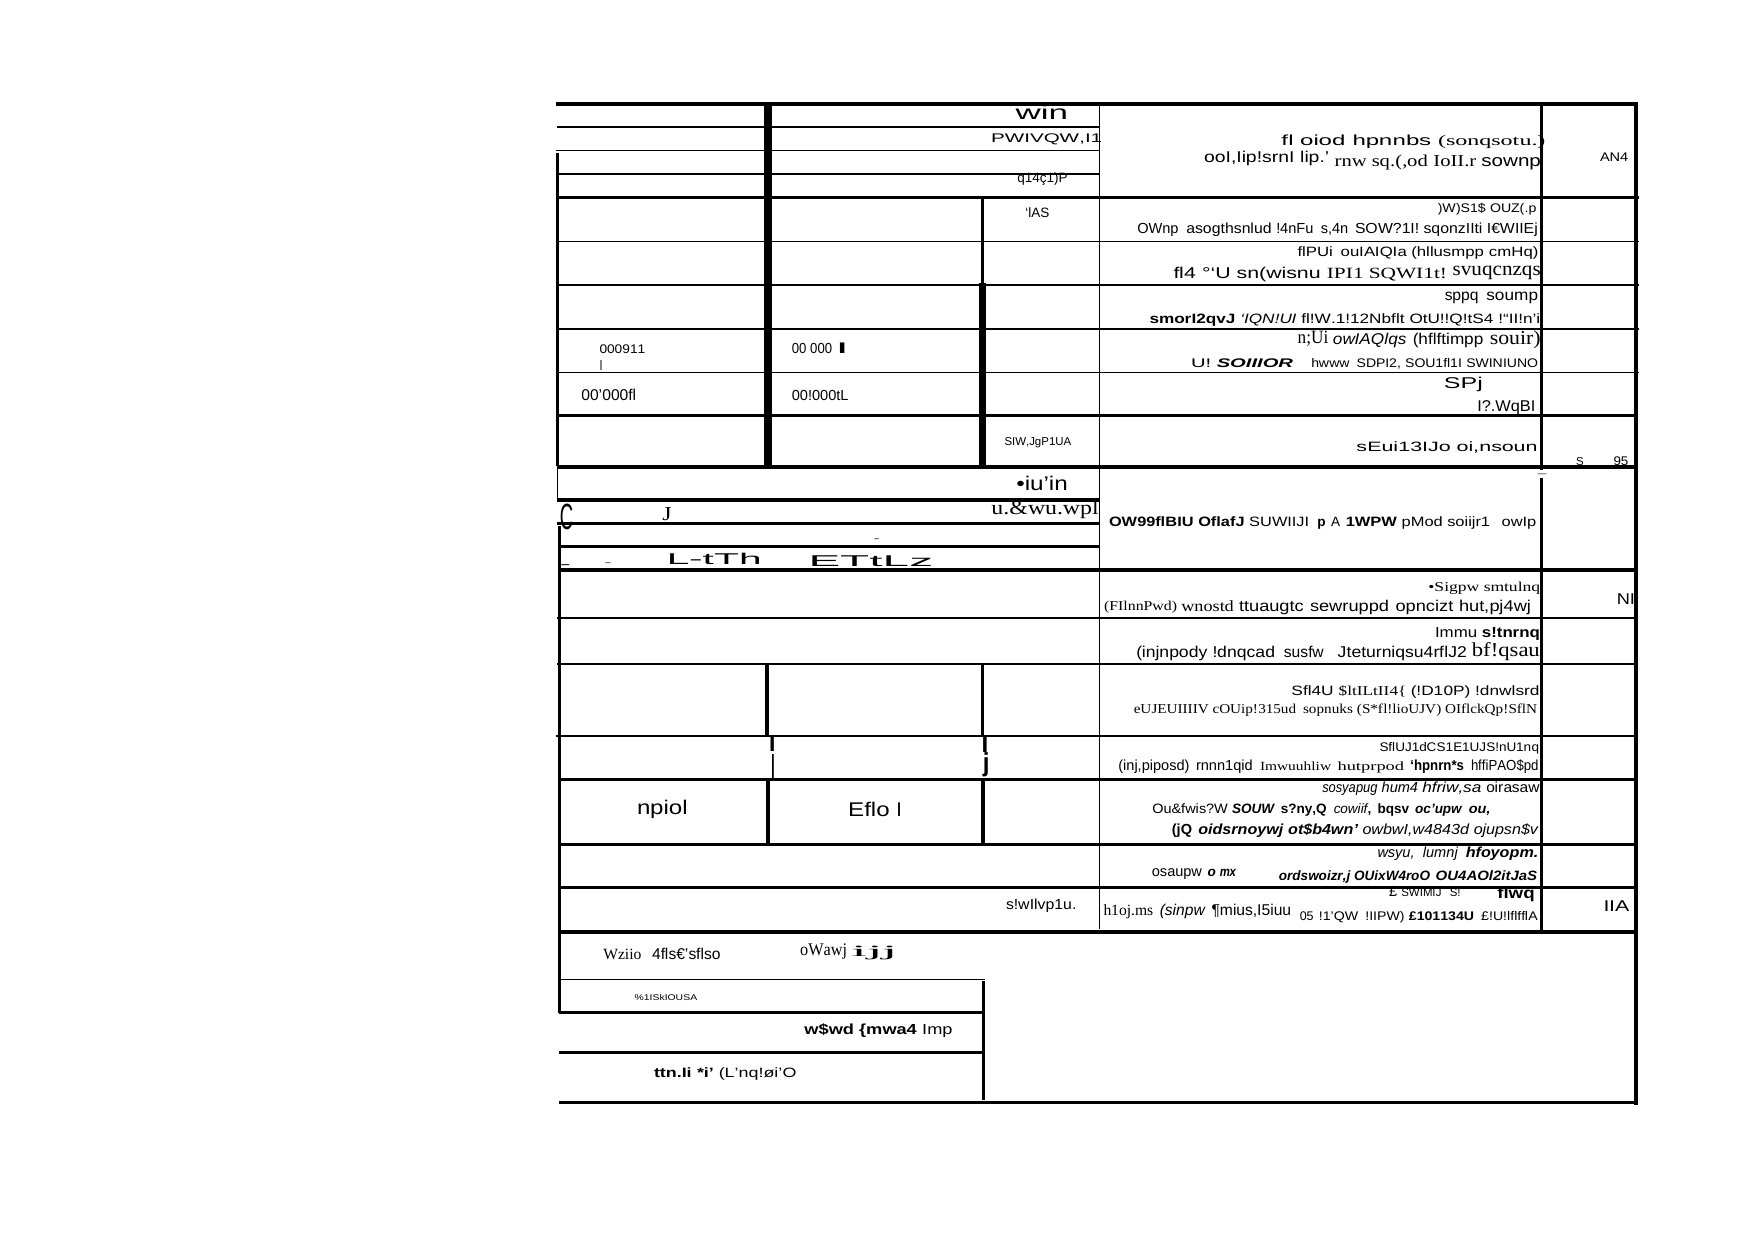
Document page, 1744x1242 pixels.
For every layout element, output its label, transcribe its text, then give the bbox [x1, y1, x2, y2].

text OW99flBIU OflafJ SUWIIJI p A 1WPW pMod soiijr1 owIp [1100, 495, 1540, 535]
text [1543, 201, 1634, 215]
text [1543, 796, 1634, 821]
text sEui13IJo oi,nsoun [1100, 435, 1540, 454]
text [250, 624, 558, 641]
text - - L-tTh ETtLz [561, 550, 1099, 568]
text [769, 682, 981, 698]
text •Sigpw smtulnq [1100, 578, 1540, 593]
text [984, 682, 1099, 698]
text [1638, 373, 1648, 386]
text PWIVQW,I1 fl oiod hpnnbs (sonqsotu.) [991, 131, 1099, 148]
text [1543, 286, 1634, 304]
text ttn.Ii *i’ (L’nq!øi’O [654, 1065, 952, 1080]
text •iu’in [1011, 472, 1072, 495]
text I I SflUJ1dCS1E1UJS!nU1nq [250, 729, 558, 754]
text eUJEUIIIIV cOUip!315ud sopnuks (S*fl!lioUJV) OIflckQp!SflN [1100, 700, 1537, 716]
text [985, 796, 1099, 821]
text (injnpody !dnqcad susfw Jteturniqsu4rflJ2 bf!qsau [1100, 641, 1539, 662]
text OWnp asogthsnlud !4nFu s,4n SOW?1I! sqonzIIti I€WIIEj [1130, 220, 1540, 237]
text [1543, 373, 1634, 386]
text wsyu, lumnj hfoyopm. [1169, 846, 1539, 860]
text AN4 [1543, 148, 1628, 169]
text SIW,JgP1UA [1004, 435, 1099, 454]
text — [1537, 470, 1546, 478]
text [250, 641, 558, 662]
text npiol [637, 796, 766, 821]
text (FIlnnPwd) wnostd ttuaugtc sewruppd opncizt hut,pj4wj [1104, 593, 1540, 614]
text [1543, 244, 1634, 259]
text 000911 00 000 l I [772, 340, 862, 372]
text smorI2qvJ ‘IQN!UI fl!W.1!12Nbflt OtU!!Q!tS4 !“II!n’i [1144, 311, 1540, 327]
text [250, 866, 558, 883]
text [250, 148, 764, 169]
text I I SflUJ1dCS1E1UJS!nU1nq [986, 737, 1099, 754]
text q14ç1)P [1024, 175, 1072, 185]
text [772, 151, 1099, 169]
text PWIVQW,I1 fl oiod hpnnbs (sonqsotu.) [1543, 131, 1634, 148]
text [250, 578, 558, 593]
text IIA [1543, 900, 1634, 922]
text q14ç1)P [1017, 169, 1072, 173]
text [984, 700, 1099, 716]
text [561, 624, 1099, 641]
text w$wd {mwa4 Imp [250, 1021, 952, 1038]
text [770, 785, 981, 796]
text [561, 866, 1099, 883]
text I?.WqBI [1100, 389, 1540, 414]
text fl4 °‘U sn(wisnu IPI1 SQWI1t! svuqcnzqs [1170, 259, 1540, 281]
text sppq soump [1444, 286, 1540, 304]
text I I SflUJ1dCS1E1UJS!nU1nq [561, 729, 765, 735]
text [561, 641, 1099, 662]
text [769, 700, 981, 716]
text Eflo I [770, 796, 981, 821]
text ooI,Iip!srnI lip.’ rnw sq.(,od IoII.r sownp [1100, 148, 1540, 169]
text [1638, 453, 1648, 467]
text flPUi ouIAIQIa (hllusmpp cmHq) [1297, 244, 1540, 259]
text [1543, 389, 1634, 414]
text Wziio 4fls€’sflso oWawj ijj [603, 939, 952, 963]
text sosyapug hum4 hfriw,sa oirasaw [1100, 785, 1539, 796]
text I j (inj,piposd) rnnn1qid Imwuuhliw hutprpod ‘hpnrn*s hffiPAO$pd [1100, 754, 1538, 778]
text S 95 [1576, 453, 1634, 465]
text ‘lAS [1025, 205, 1068, 220]
text I I SflUJ1dCS1E1UJS!nU1nq [1100, 729, 1539, 735]
text £ SWIMIJ S! flwq [1389, 889, 1540, 900]
text [561, 700, 765, 716]
text %1ISkIOUSA [630, 992, 701, 1002]
text [250, 785, 558, 796]
text [561, 578, 1099, 593]
text [1543, 330, 1634, 349]
text [250, 682, 558, 698]
text [1543, 889, 1634, 900]
text [1100, 550, 1540, 568]
text (jQ oidsrnoywj ot$b4wn’ owbwI,w4843d ojupsn$v [1169, 821, 1539, 843]
text I j (inj,piposd) rnnn1qid Imwuuhliw hutprpod ‘hpnrn*s hffiPAO$pd [561, 754, 772, 778]
text [561, 785, 766, 796]
text n;Ui owIAQlqs (hflftimpp souir) [1297, 330, 1540, 349]
text I j (inj,piposd) rnnn1qid Imwuuhliw hutprpod ‘hpnrn*s hffiPAO$pd [774, 754, 1099, 778]
text PWIVQW,I1 fl oiod hpnnbs (sonqsotu.) [1100, 131, 1540, 148]
text s!wIlvp1u. [1006, 896, 1083, 912]
text h1oj.ms (sinpw ¶mius,I5iuu 05 !1’QW !IIPW) £101134U £!U!lflfflA [1103, 900, 1540, 922]
text 00!000tL [772, 389, 979, 414]
text C J u.&wu.wpl [552, 495, 1099, 535]
text [250, 700, 558, 716]
text Ou&fwis?W SOUW s?ny,Q cowiif, bqsv oc’upw ou, [1100, 796, 1540, 821]
text win [1010, 106, 1073, 124]
text I I SflUJ1dCS1E1UJS!nU1nq [984, 729, 1099, 735]
text )W)S1$ OUZ(.p [1438, 201, 1540, 215]
text SPj [1444, 373, 1540, 386]
text I j (inj,piposd) rnnn1qid Imwuuhliw hutprpod ‘hpnrn*s hffiPAO$pd [250, 754, 558, 785]
text I I SflUJ1dCS1E1UJS!nU1nq [769, 729, 981, 735]
text Immu s!tnrnq [1100, 624, 1539, 641]
text 000911 00 000 l I [599, 340, 764, 372]
text osaupw o mx ordswoizr,j OUixW4roO OU4AOl2itJaS [1100, 866, 1538, 883]
text U! SOIIIOR hwww SDPI2, SOU1fl1I SWINIUNO [1184, 356, 1540, 370]
text [985, 785, 1099, 796]
text [561, 682, 765, 698]
text 00’000fl [581, 389, 764, 414]
text Sfl4U $ltILtII4{ (!D10P) !dnwlsrd [1100, 682, 1539, 698]
text NI [1543, 593, 1634, 614]
text - [869, 535, 883, 542]
text [986, 389, 1099, 414]
text I I SflUJ1dCS1E1UJS!nU1nq [561, 737, 984, 754]
text I I SflUJ1dCS1E1UJS!nU1nq [1100, 737, 1539, 754]
